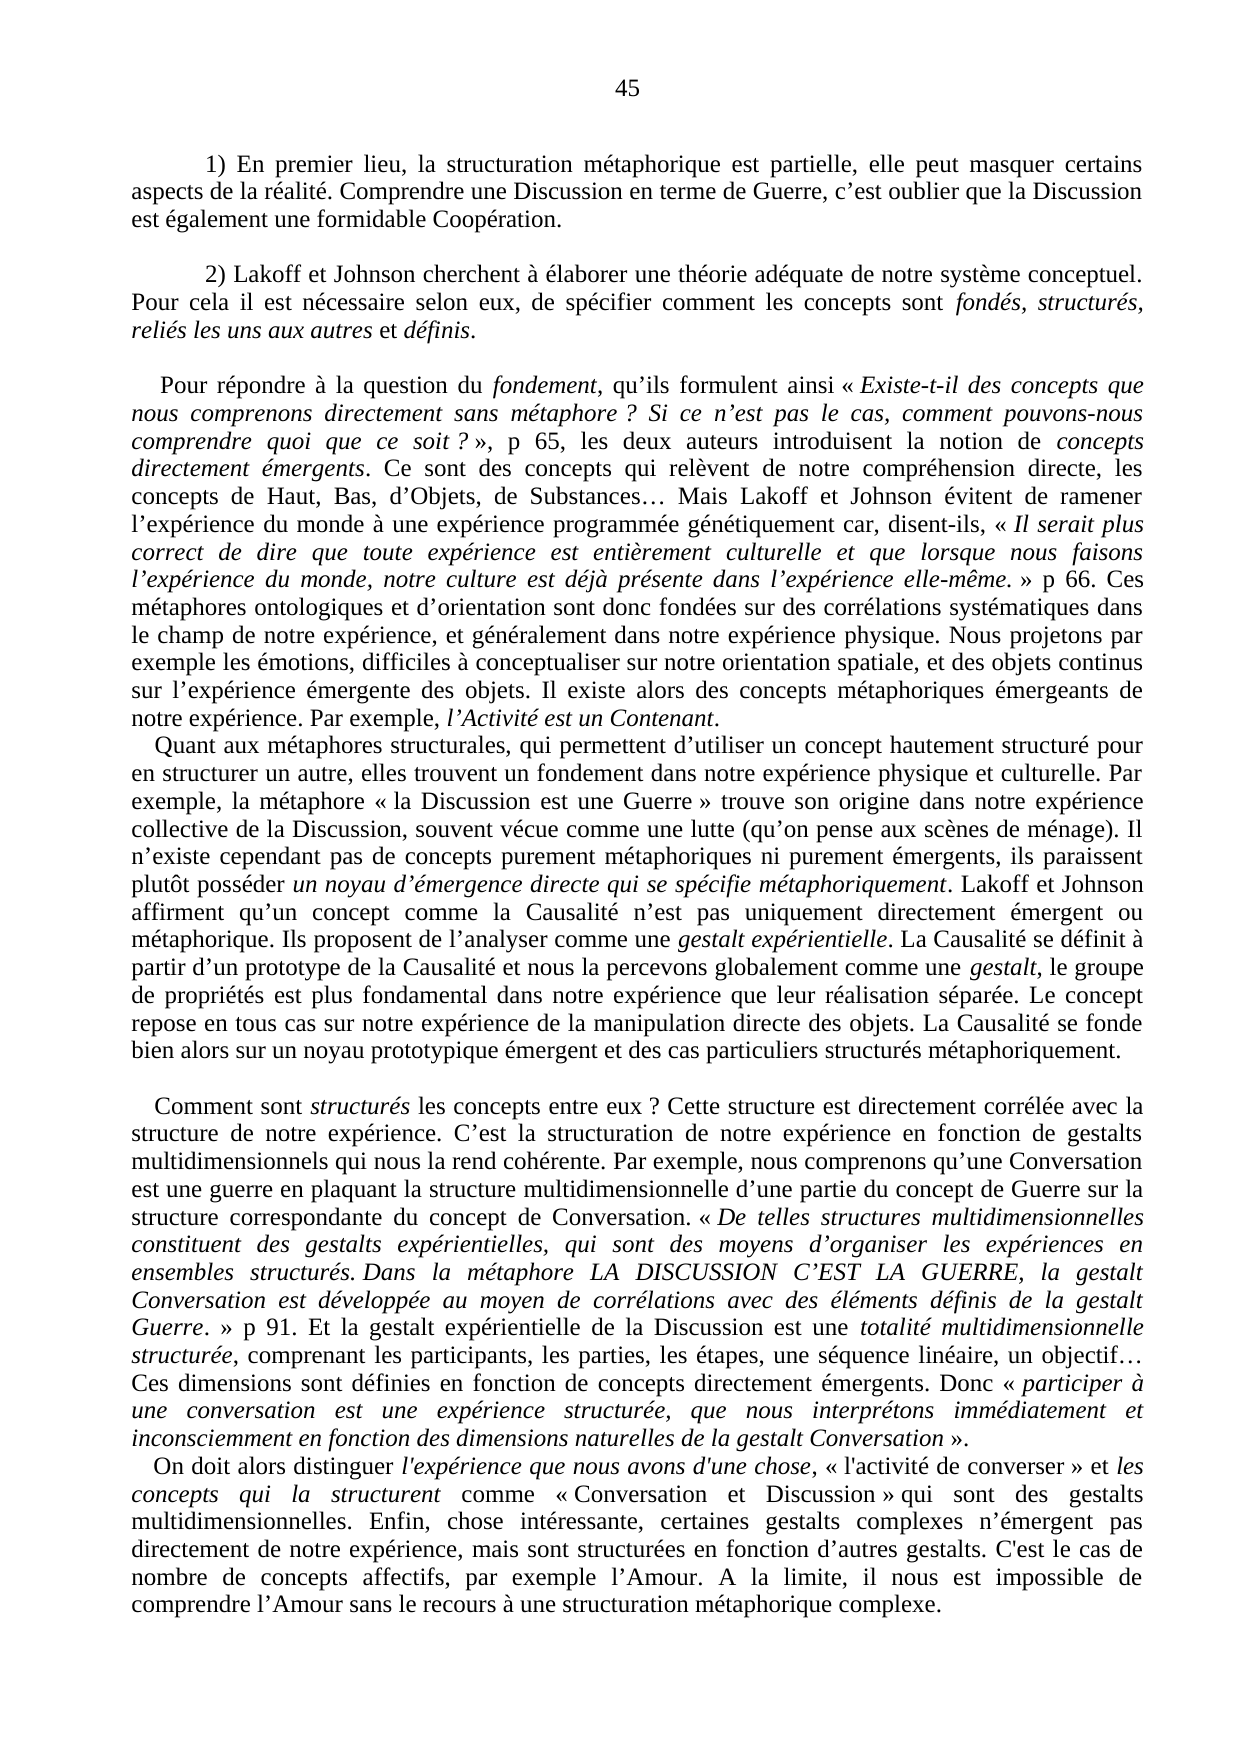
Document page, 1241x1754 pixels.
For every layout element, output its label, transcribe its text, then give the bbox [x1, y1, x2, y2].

text 1) En premier lieu, la structuration métaphorique est partielle, elle peut masquer certains aspects de la réalité. Comprendre une Discussion en terme de Guerre, c’est oublier que la Discussion est également une formidable Coopération. [131, 150, 1144, 233]
text Pour répondre à la question du fondement, qu’ils formulent ainsi « Existe-t-il des concepts que nous comprenons directement sans métaphore ? Si ce n’est pas le cas, comment pouvons-nous comprendre quoi que ce soit ? », p 65, les deux auteurs introduisent la notion de concepts directement émergents. Ce sont des concepts qui relèvent de notre compréhension directe, les concepts de Haut, Bas, d’Objets, de Substances… Mais Lakoff et Johnson évitent de ramener l’expérience du monde à une expérience programmée génétiquement car, disent-ils, « Il serait plus correct de dire que toute expérience est entièrement culturelle et que lorsque nous faisons l’expérience du monde, notre culture est déjà présente dans l’expérience elle-même. » p 66. Ces métaphores ontologiques et d’orientation sont donc fondées sur des corrélations systématiques dans le champ de notre expérience, et généralement dans notre expérience physique. Nous projetons par exemple les émotions, difficiles à conceptualiser sur notre orientation spatiale, et des objets continus sur l’expérience émergente des objets. Il existe alors des concepts métaphoriques émergeants de notre expérience. Par exemple, l’Activité est un Contenant. [131, 371, 1144, 732]
text 2) Lakoff et Johnson cherchent à élaborer une théorie adéquate de notre système conceptuel. Pour cela il est nécessaire selon eux, de spécifier comment les concepts sont fondés, structurés, reliés les uns aux autres et définis. [131, 261, 1144, 344]
text On doit alors distinguer l'expérience que nous avons d'une chose, « l'activité de converser » et les concepts qui la structurent comme « Conversation et Discussion » qui sont des gestalts multidimensionnelles. Enfin, chose intéressante, certaines gestalts complexes n’émergent pas directement de notre expérience, mais sont structurées en fonction d’autres gestalts. C'est le cas de nombre de concepts affectifs, par exemple l’Amour. A la limite, il nous est impossible de comprendre l’Amour sans le recours à une structuration métaphorique complexe. [131, 1452, 1144, 1618]
text Comment sont structurés les concepts entre eux ? Cette structure est directement corrélée avec la structure de notre expérience. C’est la structuration de notre expérience en fonction de gestalts multidimensionnels qui nous la rend cohérente. Par exemple, nous comprenons qu’une Conversation est une guerre en plaquant la structure multidimensionnelle d’une partie du concept de Guerre sur la structure correspondante du concept de Conversation. « De telles structures multidimensionnelles constituent des gestalts expérientielles, qui sont des moyens d’organiser les expériences en ensembles structurés. Dans la métaphore LA DISCUSSION C’EST LA GUERRE, la gestalt Conversation est développée au moyen de corrélations avec des éléments définis de la gestalt Guerre. » p 91. Et la gestalt expérientielle de la Discussion est une totalité multidimensionnelle structurée, comprenant les participants, les parties, les étapes, une séquence linéaire, un objectif… Ces dimensions sont définies en fonction de concepts directement émergents. Donc « participer à une conversation est une expérience structurée, que nous interprétons immédiatement et inconsciemment en fonction des dimensions naturelles de la gestalt Conversation ». [131, 1092, 1144, 1452]
text Quant aux métaphores structurales, qui permettent d’utiliser un concept hautement structuré pour en structurer un autre, elles trouvent un fondement dans notre expérience physique et culturelle. Par exemple, la métaphore « la Discussion est une Guerre » trouve son origine dans notre expérience collective de la Discussion, souvent vécue comme une lutte (qu’on pense aux scènes de ménage). Il n’existe cependant pas de concepts purement métaphoriques ni purement émergents, ils paraissent plutôt posséder un noyau d’émergence directe qui se spécifie métaphoriquement. Lakoff et Johnson affirment qu’un concept comme la Causalité n’est pas uniquement directement émergent ou métaphorique. Ils proposent de l’analyser comme une gestalt expérientielle. La Causalité se définit à partir d’un prototype de la Causalité et nous la percevons globalement comme une gestalt, le groupe de propriétés est plus fondamental dans notre expérience que leur réalisation séparée. Le concept repose en tous cas sur notre expérience de la manipulation directe des objets. La Causalité se fonde bien alors sur un noyau prototypique émergent et des cas particuliers structurés métaphoriquement. [131, 732, 1144, 1064]
